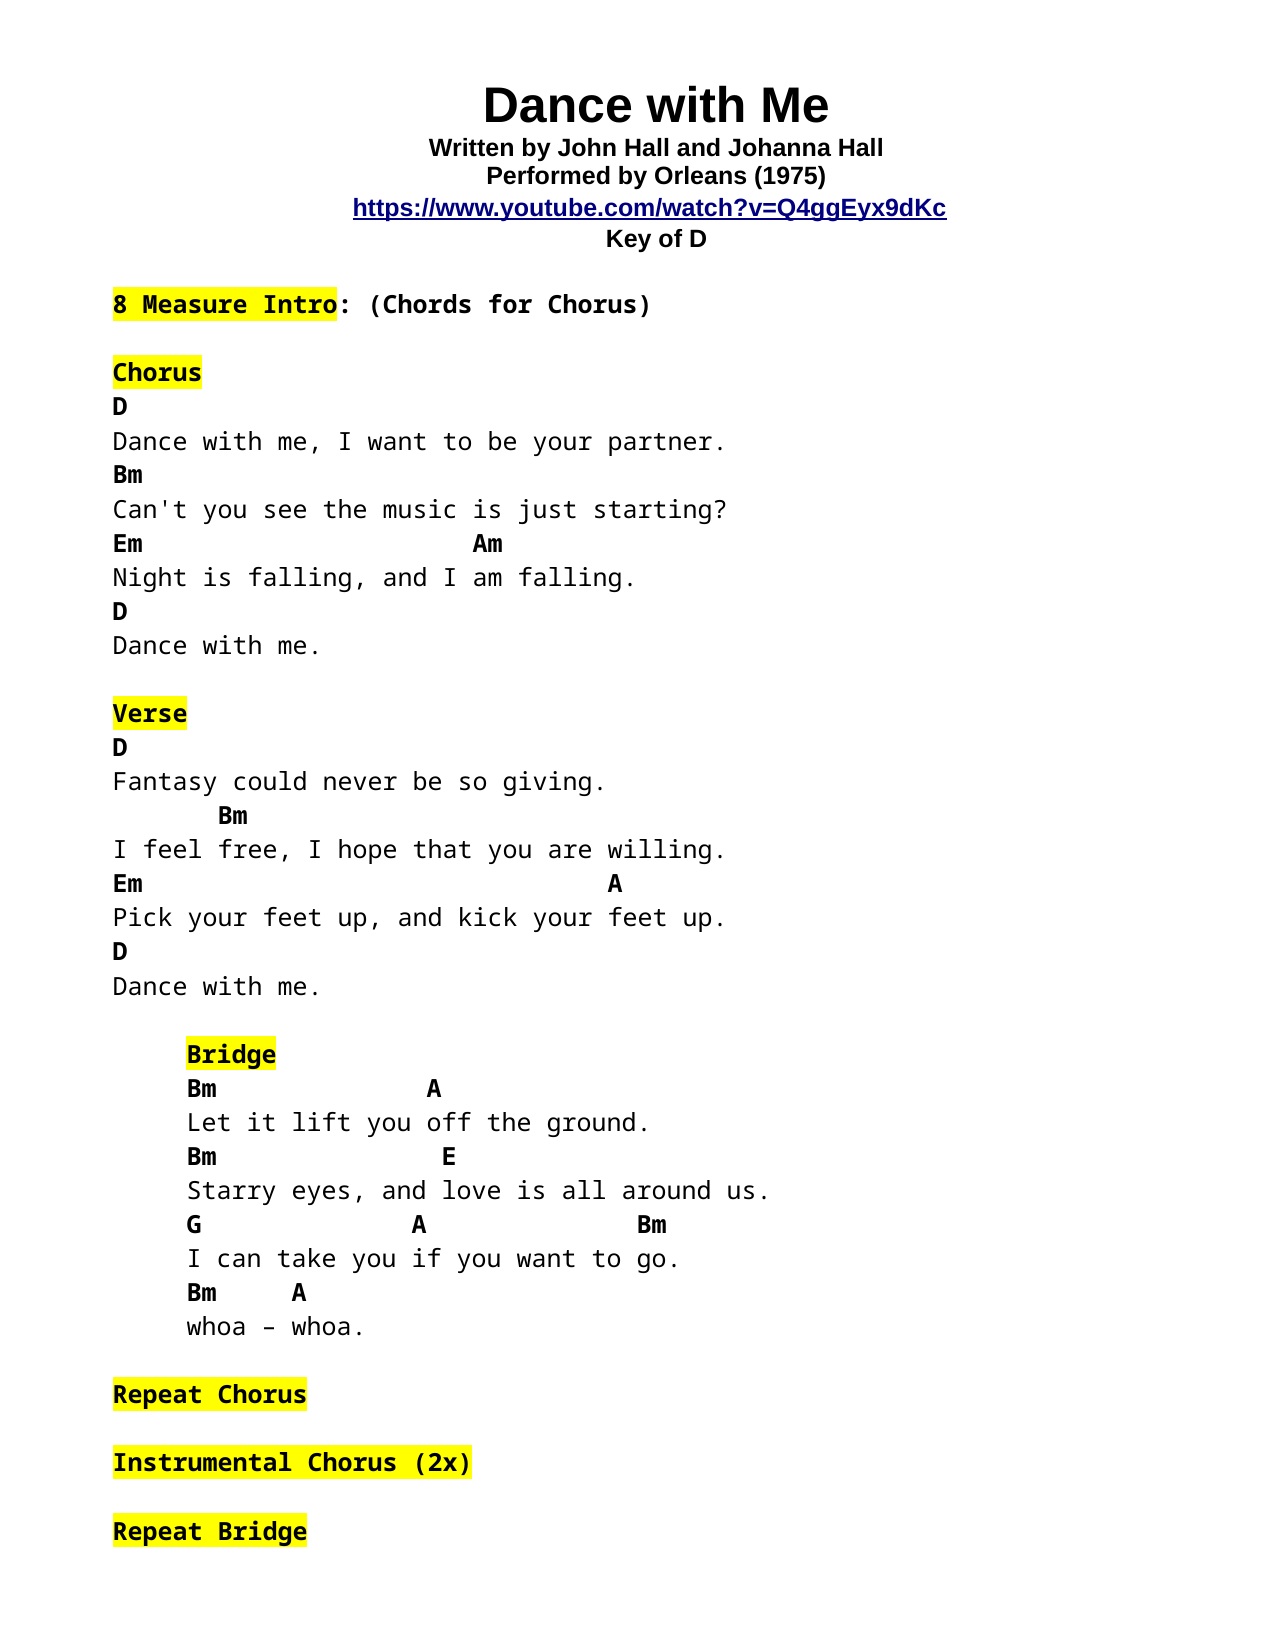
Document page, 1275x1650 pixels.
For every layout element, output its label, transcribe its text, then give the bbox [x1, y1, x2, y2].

text Performed by Orleans (1975) [112, 161, 1200, 190]
text 8 Measure Intro: (Chords for Chorus) [112, 287, 1200, 321]
text Em A [112, 866, 1200, 900]
text Bm E [186, 1138, 1200, 1172]
text Fantasy could never be so giving. [112, 764, 1200, 798]
text Let it lift you off the ground. [186, 1104, 1200, 1138]
text I can take you if you want to go. [186, 1241, 1200, 1275]
text https://www.youtube.com/watch?v=Q4ggEyx9dKc [112, 190, 1200, 224]
text whoa – whoa. [186, 1309, 1200, 1343]
text Bm A [186, 1070, 1200, 1104]
text D [112, 934, 1200, 968]
text Bridge [186, 1036, 1200, 1070]
text Repeat Bridge [112, 1513, 1200, 1547]
text Written by John Hall and Johanna Hall [112, 132, 1200, 161]
text D [112, 389, 1200, 423]
text Key of D [112, 224, 1200, 253]
text Dance with me. [112, 968, 1200, 1002]
text Pick your feet up, and kick your feet up. [112, 900, 1200, 934]
text Em Am [112, 525, 1200, 559]
text Bm A [186, 1275, 1200, 1309]
text G A Bm [186, 1207, 1200, 1241]
text Repeat Chorus [112, 1377, 1200, 1411]
text Chorus [112, 355, 1200, 389]
text Bm [112, 457, 1200, 491]
text D [112, 593, 1200, 627]
text Dance with Me [112, 75, 1200, 132]
text I feel free, I hope that you are willing. [112, 832, 1200, 866]
text Bm [112, 798, 1200, 832]
text Night is falling, and I am falling. [112, 559, 1200, 593]
text Dance with me. [112, 627, 1200, 662]
text D [112, 730, 1200, 764]
text Starry eyes, and love is all around us. [186, 1172, 1200, 1207]
text Instrumental Chorus (2x) [112, 1445, 1200, 1479]
text Can't you see the music is just starting? [112, 491, 1200, 525]
text Dance with me, I want to be your partner. [112, 423, 1200, 457]
text Verse [112, 696, 1200, 730]
